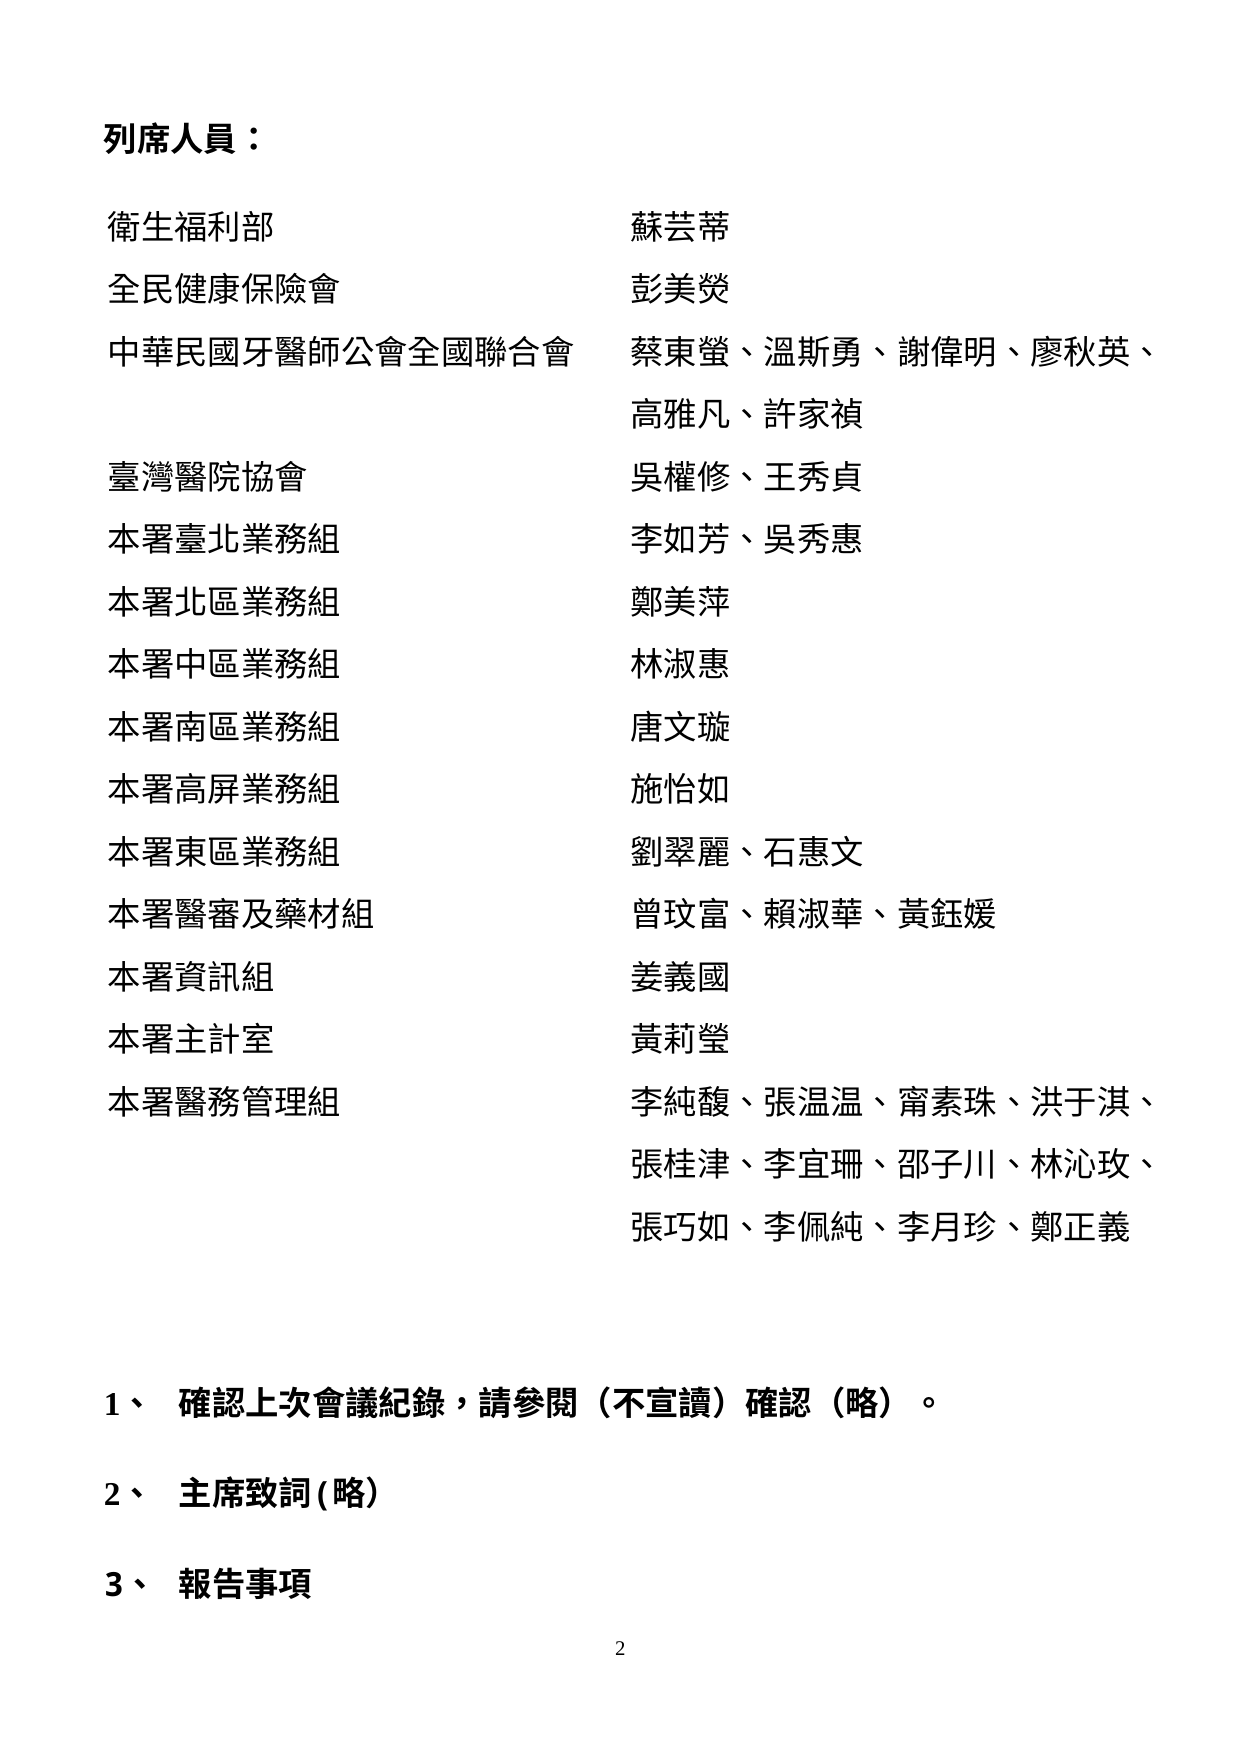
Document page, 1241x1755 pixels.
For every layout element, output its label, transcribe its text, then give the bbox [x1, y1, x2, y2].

table_cell 姜義國 [628, 933, 1169, 996]
table_cell 本署資訊組 [105, 933, 627, 996]
table_header 衛生福利部 [105, 183, 627, 246]
table_cell 本署醫審及藥材組 [105, 871, 627, 933]
table_cell 彭美熒 [628, 246, 1169, 308]
table_cell 曾玟富、賴淑華、黃鈺媛 [628, 871, 1169, 933]
table_cell 林淑惠 [628, 621, 1169, 683]
table_cell 黃莉瑩 [628, 996, 1169, 1058]
text 列席人員： [103, 112, 1137, 161]
table_cell 本署高屏業務組 [105, 746, 627, 808]
table_cell 本署東區業務組 [105, 808, 627, 871]
table_cell 本署主計室 [105, 996, 627, 1058]
table_cell 本署南區業務組 [105, 683, 627, 746]
table_cell 劉翠麗、石惠文 [628, 808, 1169, 871]
table_cell 全民健康保險會 [105, 246, 627, 308]
table_cell 施怡如 [628, 746, 1169, 808]
table_cell 本署醫務管理組 [105, 1058, 627, 1246]
table_cell 李純馥、張温温、甯素珠、洪于淇、張桂津、李宜珊、邵子川、林沁玫、張巧如、李佩純、李月珍、鄭正義 [628, 1058, 1169, 1246]
table_cell 臺灣醫院協會 [105, 433, 627, 496]
table_cell 李如芳、吳秀惠 [628, 496, 1169, 558]
table_cell 本署中區業務組 [105, 621, 627, 683]
table_cell 吳權修、王秀貞 [628, 433, 1169, 496]
table_cell 唐文璇 [628, 683, 1169, 746]
list 確認上次會議紀錄，請參閱（不宣讀）確認（略）。 [103, 1359, 1137, 1422]
list 報告事項 [103, 1540, 1137, 1603]
table_cell 鄭美萍 [628, 558, 1169, 621]
table_cell 本署臺北業務組 [105, 496, 627, 558]
table_cell 蔡東螢、溫斯勇、謝偉明、廖秋英、高雅凡、許家禎 [628, 308, 1169, 433]
table_header 蘇芸蒂 [628, 183, 1169, 246]
table_cell 本署北區業務組 [105, 558, 627, 621]
table_cell 中華民國牙醫師公會全國聯合會 [105, 308, 627, 433]
list 主席致詞(略） [103, 1450, 1137, 1512]
